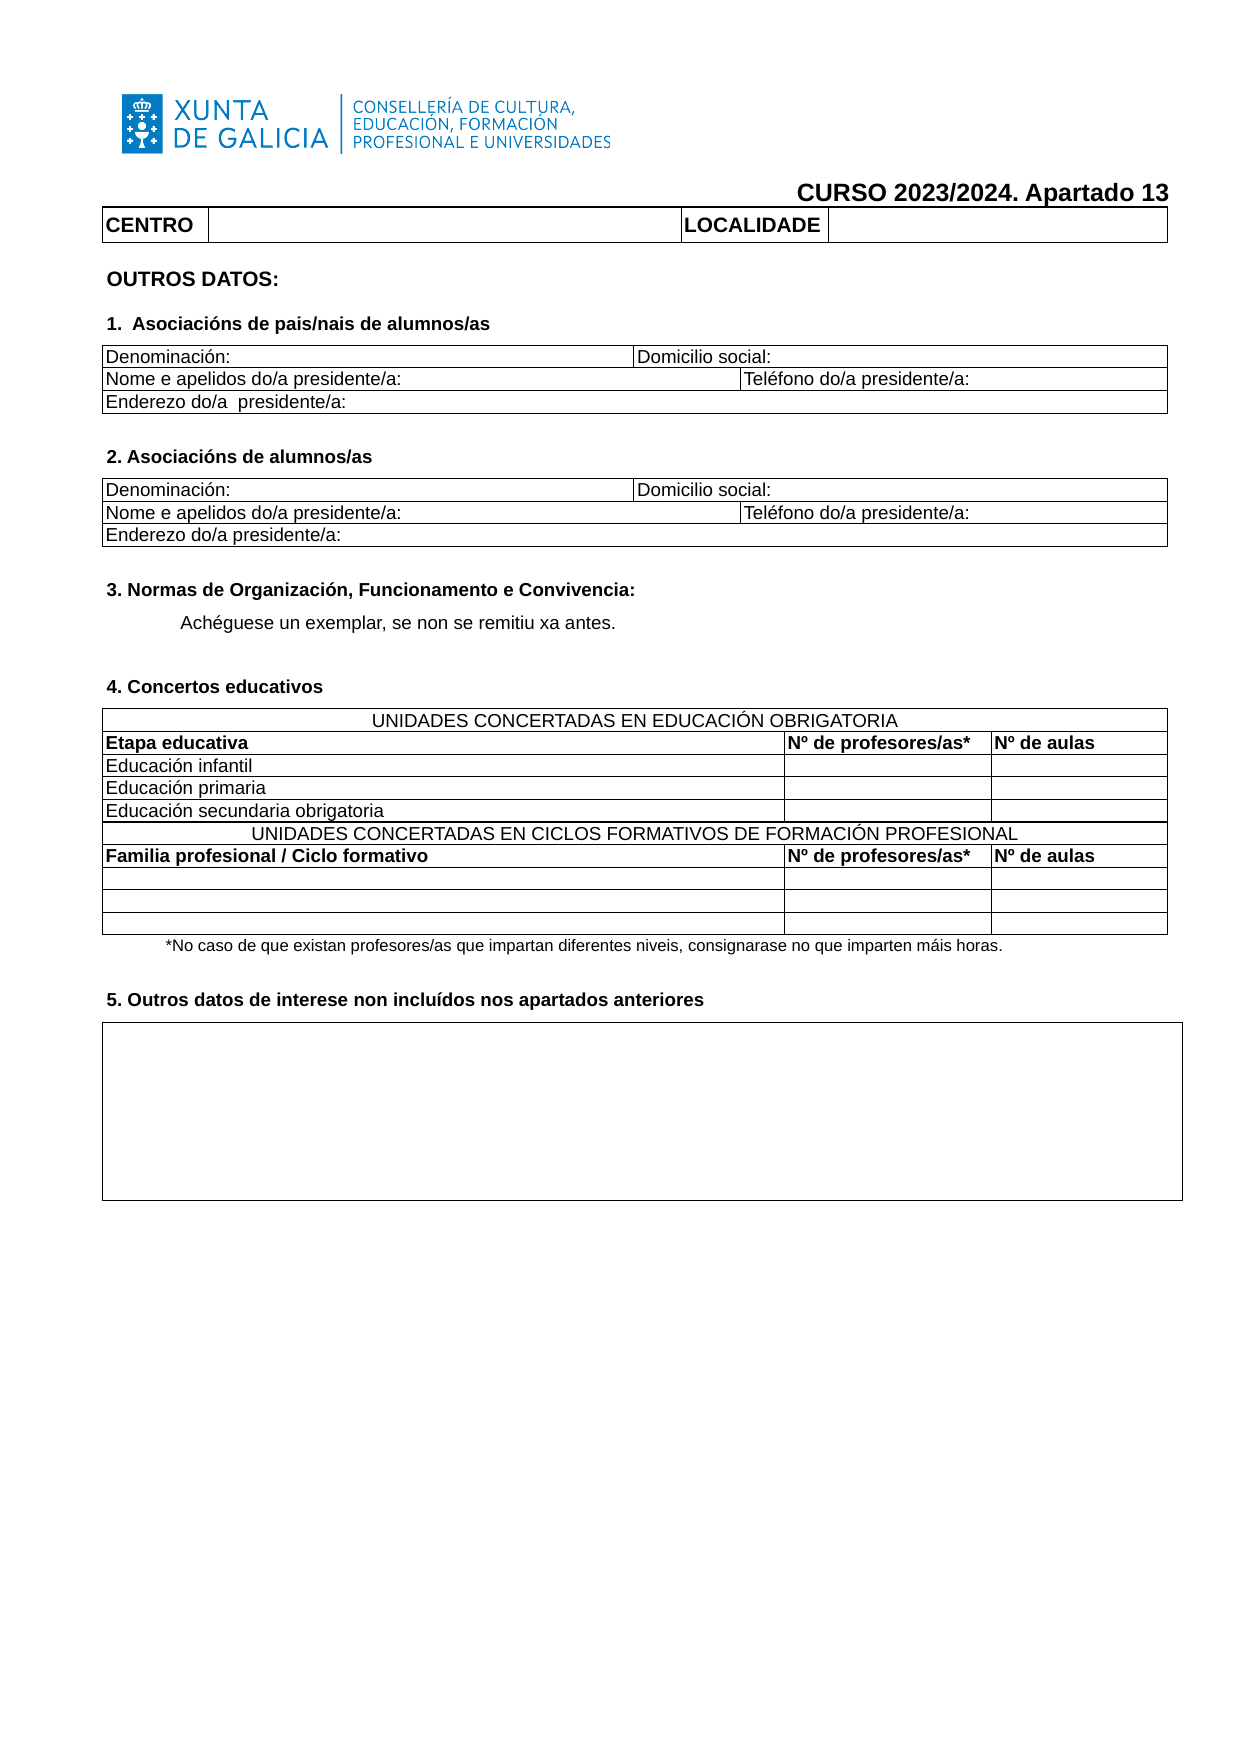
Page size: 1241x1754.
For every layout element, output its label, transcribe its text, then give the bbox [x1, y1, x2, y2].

text OUTROS DATOS: [106, 267, 1181, 291]
text 3. Normas de Organización, Funcionamento e Convivencia: [106, 579, 1181, 601]
table_cell Nº de profesores/as* [785, 732, 991, 753]
table_cell [103, 890, 784, 912]
table_cell Nº de profesores/as* [785, 845, 991, 867]
table_cell UNIDADES CONCERTADAS EN CICLOS FORMATIVOS DE FORMACIÓN PROFESIONAL [103, 823, 1167, 844]
text 5. Outros datos de interese non incluídos nos apartados anteriores [106, 989, 1181, 1011]
table_cell [103, 913, 784, 934]
picture [122, 94, 611, 154]
table_cell Educación primaria [103, 777, 784, 799]
table_cell [103, 868, 784, 889]
text *No caso de que existan profesores/as que impartan diferentes niveis, consignarase no que imparten máis horas. [106, 935, 1181, 954]
table_cell [992, 913, 1167, 934]
table_cell Etapa educativa [103, 732, 784, 753]
table_cell [785, 890, 991, 912]
table_header LOCALIDADE [682, 208, 828, 242]
table_cell [992, 755, 1167, 776]
table_cell Nº de aulas [992, 732, 1167, 753]
table_cell [785, 800, 991, 821]
table_cell [785, 755, 991, 776]
table_header UNIDADES CONCERTADAS EN EDUCACIÓN OBRIGATORIA [103, 709, 1167, 731]
table_cell Teléfono do/a presidente/a: [741, 502, 1167, 523]
text 2. Asociacións de alumnos/as [106, 446, 1181, 467]
table_cell [785, 913, 991, 934]
table_cell Nome e apelidos do/a presidente/a: [103, 502, 740, 523]
table_header Domicilio social: [634, 346, 1167, 367]
table_cell Nome e apelidos do/a presidente/a: [103, 368, 740, 390]
table_header Denominación: [103, 346, 633, 367]
text 1. Asociacións de pais/nais de alumnos/as [106, 312, 1181, 334]
table_cell [992, 777, 1167, 799]
table_cell [992, 868, 1167, 889]
table_cell [992, 890, 1167, 912]
table_cell Educación secundaria obrigatoria [103, 800, 784, 821]
table_cell Familia profesional / Ciclo formativo [103, 845, 784, 867]
table_header CENTRO [103, 208, 208, 242]
table_cell Educación infantil [103, 755, 784, 776]
table_cell Enderezo do/a presidente/a: [103, 524, 1167, 546]
text CURSO 2023/2024. Apartado 13 [106, 178, 1169, 206]
table_cell Nº de aulas [992, 845, 1167, 867]
table_header [103, 1023, 1182, 1200]
table_cell Teléfono do/a presidente/a: [741, 368, 1167, 390]
table_header Domicilio social: [634, 479, 1167, 501]
table_cell [785, 868, 991, 889]
table_cell [785, 777, 991, 799]
table_cell [992, 800, 1167, 821]
text 4. Concertos educativos [106, 676, 1181, 698]
table_header [829, 208, 1167, 242]
table_header [209, 208, 681, 242]
table_header Denominación: [103, 479, 633, 501]
table_cell Enderezo do/a presidente/a: [103, 391, 1167, 412]
text Achéguese un exemplar, se non se remitiu xa antes. [106, 611, 1181, 633]
